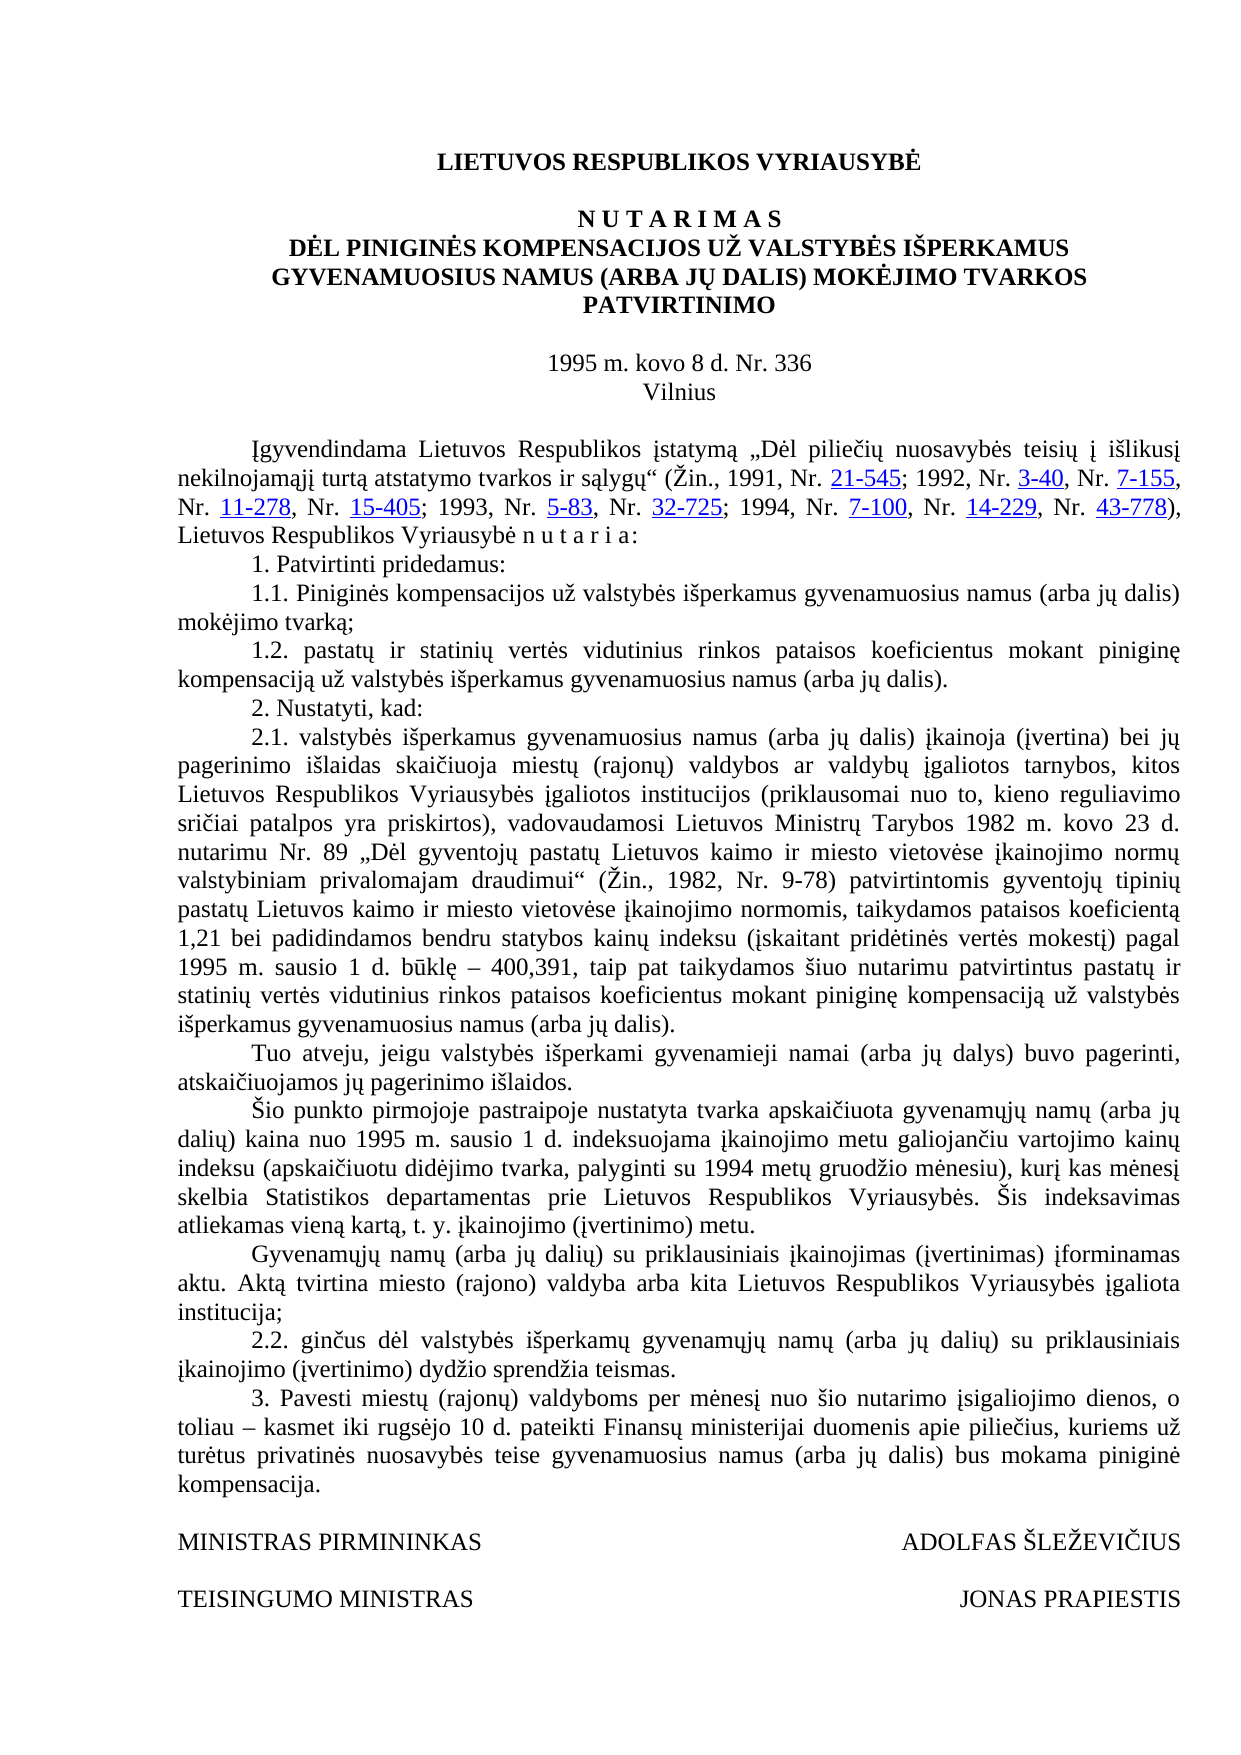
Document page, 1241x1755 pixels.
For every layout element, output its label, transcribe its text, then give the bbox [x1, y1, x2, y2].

text 2.1. valstybės išperkamus gyvenamuosius namus (arba jų dalis) įkainoja (įvertina) bei jų pagerinimo išlaidas skaičiuoja miestų (rajonų) valdybos ar valdybų įgaliotos tarnybos, kitos Lietuvos Respublikos Vyriausybės įgaliotos institucijos (priklausomai nuo to, kieno reguliavimo sričiai patalpos yra priskirtos), vadovaudamosi Lietuvos Ministrų Tarybos 1982 m. kovo 23 d. nutarimu Nr. 89 „Dėl gyventojų pastatų Lietuvos kaimo ir miesto vietovėse įkainojimo normų valstybiniam privalomajam draudimui“ (Žin., 1982, Nr. 9-78) patvirtintomis gyventojų tipinių pastatų Lietuvos kaimo ir miesto vietovėse įkainojimo normomis, taikydamos pataisos koeficientą 1,21 bei padidindamos bendru statybos kainų indeksu (įskaitant pridėtinės vertės mokestį) pagal 1995 m. sausio 1 d. būklę – 400,391, taip pat taikydamos šiuo nutarimu patvirtintus pastatų ir statinių vertės vidutinius rinkos pataisos koeficientus mokant piniginę kompensaciją už valstybės išperkamus gyvenamuosius namus (arba jų dalis). [177, 722, 1181, 1038]
text 1.2. pastatų ir statinių vertės vidutinius rinkos pataisos koeficientus mokant piniginę kompensaciją už valstybės išperkamus gyvenamuosius namus (arba jų dalis). [177, 636, 1181, 693]
text DĖL PINIGINĖS KOMPENSACIJOS UŽ VALSTYBĖS IŠPERKAMUS GYVENAMUOSIUS NAMUS (ARBA JŲ DALIS) MOKĖJIMO TVARKOS PATVIRTINIMO [177, 233, 1181, 319]
text TEISINGUMO MINISTRAS JONAS PRAPIESTIS [177, 1584, 1181, 1613]
text MINISTRAS PIRMININKAS ADOLFAS ŠLEŽEVIČIUS [177, 1527, 1181, 1556]
text 1.1. Piniginės kompensacijos už valstybės išperkamus gyvenamuosius namus (arba jų dalis) mokėjimo tvarką; [177, 578, 1181, 636]
text N U T A R I M A S [177, 204, 1181, 233]
text Vilnius [177, 377, 1181, 406]
text 2. Nustatyti, kad: [177, 693, 1181, 722]
text Tuo atveju, jeigu valstybės išperkami gyvenamieji namai (arba jų dalys) buvo pagerinti, atskaičiuojamos jų pagerinimo išlaidos. [177, 1038, 1181, 1096]
text Įgyvendindama Lietuvos Respublikos įstatymą „Dėl piliečių nuosavybės teisių į išlikusį nekilnojamąjį turtą atstatymo tvarkos ir sąlygų“ (Žin., 1991, Nr. 21-545; 1992, Nr. 3-40, Nr. 7-155, Nr. 11-278, Nr. 15-405; 1993, Nr. 5-83, Nr. 32-725; 1994, Nr. 7-100, Nr. 14-229, Nr. 43-778), Lietuvos Respublikos Vyriausybė nutaria: [177, 434, 1181, 549]
text 1995 m. kovo 8 d. Nr. 336 [177, 348, 1181, 377]
text Šio punkto pirmojoje pastraipoje nustatyta tvarka apskaičiuota gyvenamųjų namų (arba jų dalių) kaina nuo 1995 m. sausio 1 d. indeksuojama įkainojimo metu galiojančiu vartojimo kainų indeksu (apskaičiuotu didėjimo tvarka, palyginti su 1994 metų gruodžio mėnesiu), kurį kas mėnesį skelbia Statistikos departamentas prie Lietuvos Respublikos Vyriausybės. Šis indeksavimas atliekamas vieną kartą, t. y. įkainojimo (įvertinimo) metu. [177, 1096, 1181, 1239]
text 3. Pavesti miestų (rajonų) valdyboms per mėnesį nuo šio nutarimo įsigaliojimo dienos, o toliau – kasmet iki rugsėjo 10 d. pateikti Finansų ministerijai duomenis apie piliečius, kuriems už turėtus privatinės nuosavybės teise gyvenamuosius namus (arba jų dalis) bus mokama piniginė kompensacija. [177, 1383, 1181, 1498]
text Gyvenamųjų namų (arba jų dalių) su priklausiniais įkainojimas (įvertinimas) įforminamas aktu. Aktą tvirtina miesto (rajono) valdyba arba kita Lietuvos Respublikos Vyriausybės įgaliota institucija; [177, 1239, 1181, 1326]
text LIETUVOS RESPUBLIKOS VYRIAUSYBĖ [177, 147, 1181, 176]
text 2.2. ginčus dėl valstybės išperkamų gyvenamųjų namų (arba jų dalių) su priklausiniais įkainojimo (įvertinimo) dydžio sprendžia teismas. [177, 1326, 1181, 1383]
text 1. Patvirtinti pridedamus: [177, 549, 1181, 578]
